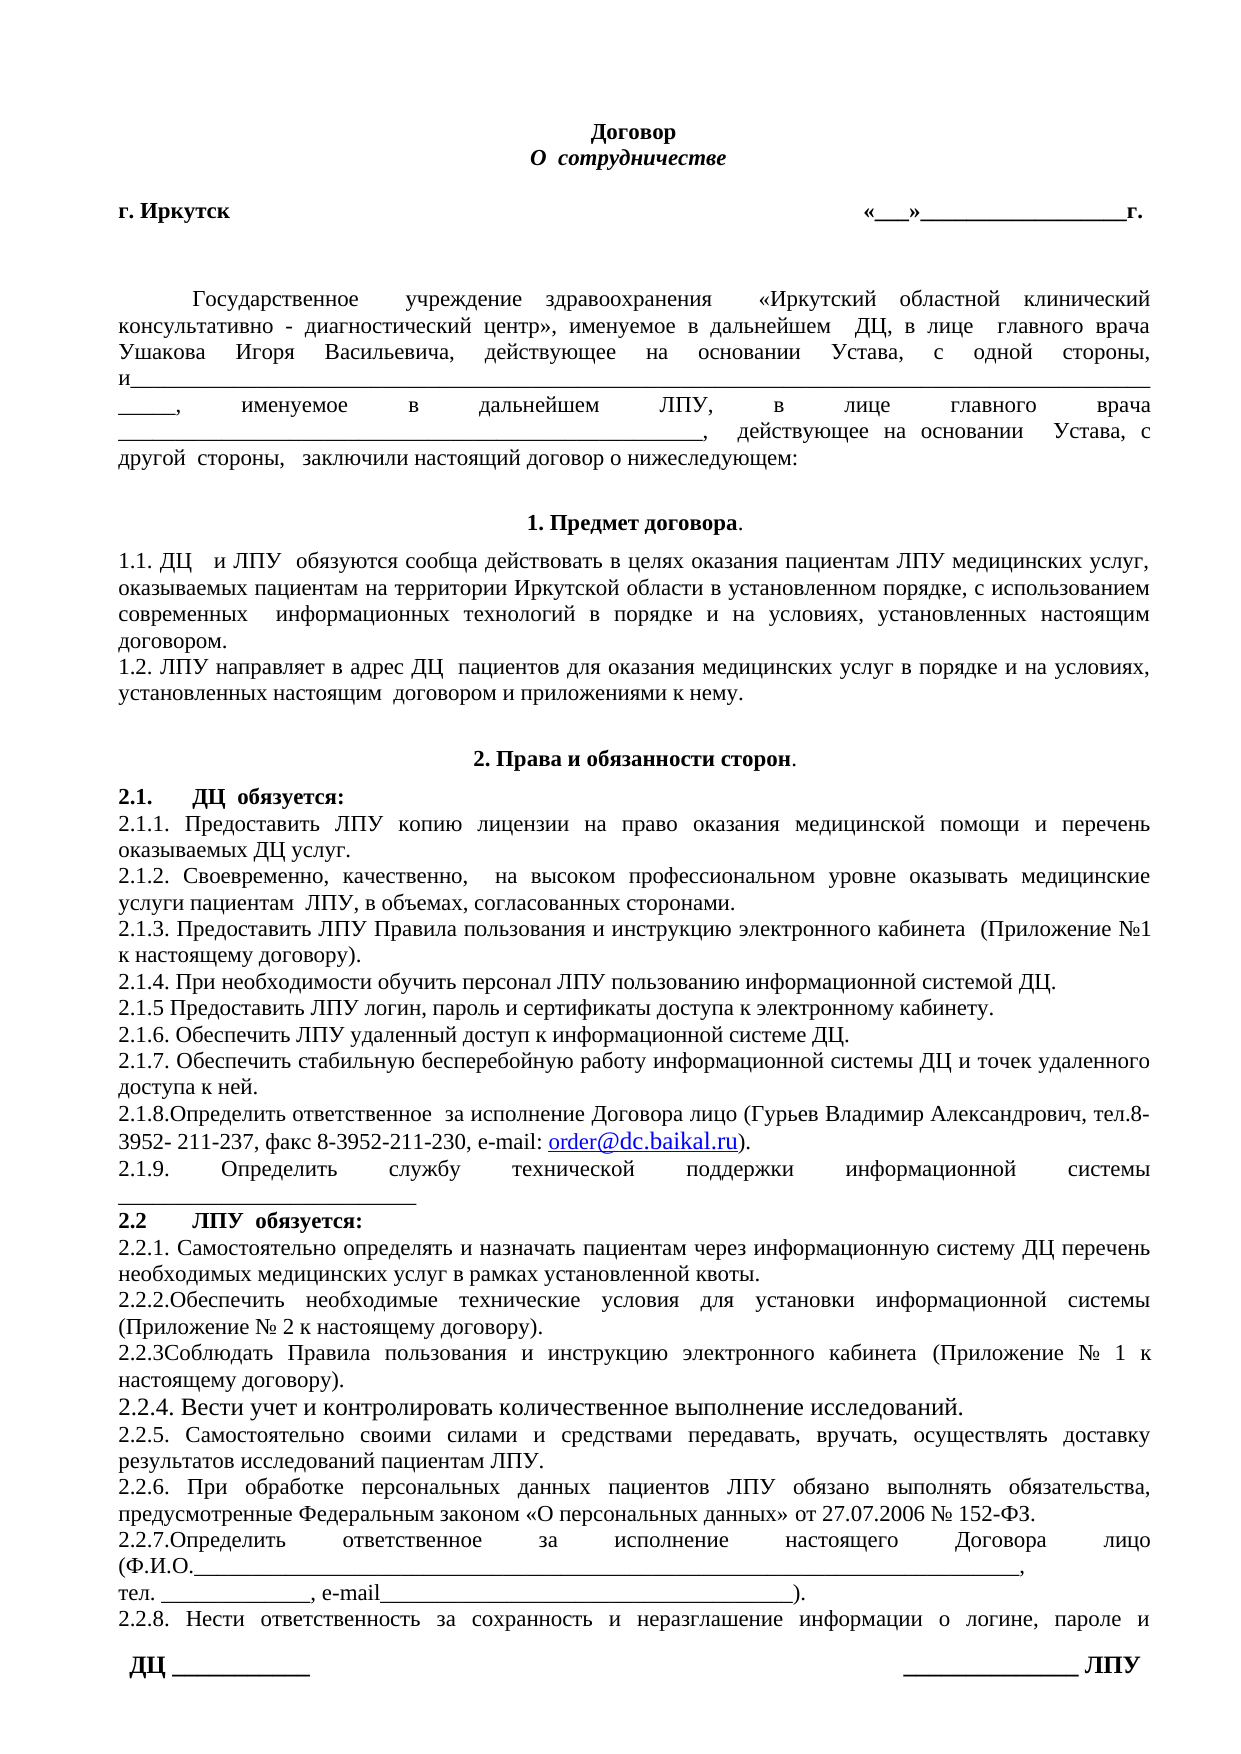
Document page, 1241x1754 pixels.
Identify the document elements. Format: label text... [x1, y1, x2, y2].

text 2.1.3. Предоставить ЛПУ Правила пользования и инструкцию электронного кабинета (Приложение №1 к настоящему договору). [118, 915, 1152, 968]
text 1.2. ЛПУ направляет в адрес ДЦ пациентов для оказания медицинских услуг в порядке и на условиях, установленных настоящим договором и приложениями к нему. [118, 653, 1152, 706]
text 2. Права и обязанности сторон. [118, 744, 1152, 771]
text 2.1.2. Своевременно, качественно, на высоком профессиональном уровне оказывать медицинские услуги пациентам ЛПУ, в объемах, согласованных сторонами. [118, 862, 1152, 915]
table_header «___»__________________г. [566, 197, 1154, 230]
text 2.2.1. Самостоятельно определять и назначать пациентам через информационную систему ДЦ перечень необходимых медицинских услуг в рамках установленной квоты. [118, 1234, 1152, 1287]
text 2.1.1. Предоставить ЛПУ копию лицензии на право оказания медицинской помощи и перечень оказываемых ДЦ услуг. [118, 810, 1152, 862]
text 2.1.4. При необходимости обучить персонал ЛПУ пользованию информационной системой ДЦ. [118, 968, 1152, 994]
text 1.1. ДЦ и ЛПУ обязуются сообща действовать в целях оказания пациентам ЛПУ медицинских услуг, оказываемых пациентам на территории Иркутской области в установленном порядке, с использованием современных информационных технологий в порядке и на условиях, установленных настоящим договором. [118, 548, 1152, 653]
text 2.1. ДЦ обязуется: [118, 783, 1152, 810]
text тел. _____________, e-mail____________________________________). [118, 1579, 1152, 1605]
text 2.2.8. Нести ответственность за сохранность и неразглашение информации о логине, пароле и [118, 1605, 1152, 1632]
text 2.2.2.Обеспечить необходимые технические условия для установки информационной системы (Приложение № 2 к настоящему договору). [118, 1287, 1152, 1339]
text 1. Предмет договора. [118, 509, 1152, 535]
text 2.2.4. Вести учет и контролировать количественное выполнение исследований. [118, 1392, 1152, 1421]
text 2.1.9. Определить службу технической поддержки информационной системы __________________________ [118, 1155, 1152, 1207]
text Государственное учреждение здравоохранения «Иркутский областной клинический консультативно - диагностический центр», именуемое в дальнейшем ДЦ, в лице главного врача Ушакова Игоря Васильевича, действующее на основании Устава, с одной стороны, и______________________________________________________________________________________________, именуемое в дальнейшем ЛПУ, в лице главного врача ___________________________________________________, действующее на основании Устава, с другой стороны, заключили настоящий договор о нижеследующем: [118, 285, 1152, 470]
text 2.2 ЛПУ обязуется: [118, 1207, 1152, 1234]
subtitle Договор [115, 118, 1152, 144]
text 2.2.3Соблюдать Правила пользования и инструкцию электронного кабинета (Приложение № 1 к настоящему договору). [118, 1339, 1152, 1392]
text 2.2.5. Самостоятельно своими силами и средствами передавать, вручать, осуществлять доставку результатов исследований пациентам ЛПУ. [118, 1421, 1152, 1473]
text 2.2.7.Определить ответственное за исполнение настоящего Договора лицо (Ф.И.О.________________________________________________________________________, [118, 1526, 1152, 1579]
text 2.1.5 Предоставить ЛПУ логин, пароль и сертификаты доступа к электронному кабинету. [118, 994, 1152, 1021]
subtitle О сотрудничестве [118, 144, 1152, 171]
text 2.2.6. При обработке персональных данных пациентов ЛПУ обязано выполнять обязательства, предусмотренные Федеральным законом «О персональных данных» от 27.07.2006 № 152-ФЗ. [118, 1473, 1152, 1526]
text 2.1.8.Определить ответственное за исполнение Договора лицо (Гурьев Владимир Александрович, тел.8-3952- 211-237, факс 8-3952-211-230, e-mail: order@dc.baikal.ru). [118, 1100, 1152, 1155]
table_header г. Иркутск [107, 197, 566, 230]
text 2.1.7. Обеспечить стабильную бесперебойную работу информационной системы ДЦ и точек удаленного доступа к ней. [118, 1047, 1152, 1100]
text 2.1.6. Обеспечить ЛПУ удаленный доступ к информационной системе ДЦ. [118, 1021, 1152, 1047]
